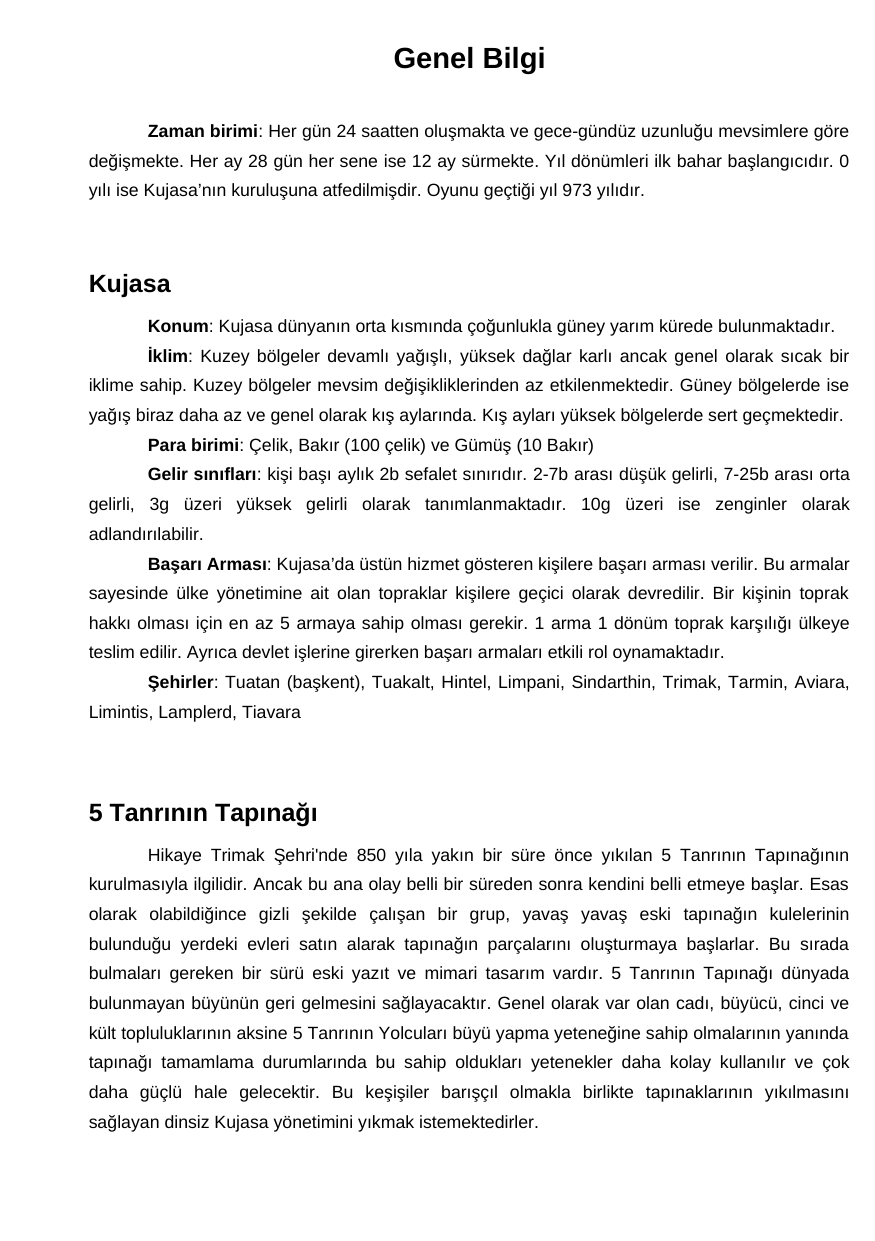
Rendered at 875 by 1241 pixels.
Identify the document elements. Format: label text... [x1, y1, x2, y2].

text İklim: Kuzey bölgeler devamlı yağışlı, yüksek dağlar karlı ancak genel olarak sıcak bir iklime sahip. Kuzey bölgeler mevsim değişikliklerinden az etkilenmektedir. Güney bölgelerde ise yağış biraz daha az ve genel olarak kış aylarında. Kış ayları yüksek bölgelerde sert geçmektedir. [88, 346, 850, 425]
text Başarı Arması: Kujasa’da üstün hizmet gösteren kişilere başarı arması verilir. Bu armalar sayesinde ülke yönetimine ait olan topraklar kişilere geçici olarak devredilir. Bir kişinin toprak hakkı olması için en az 5 armaya sahip olması gerekir. 1 arma 1 dönüm toprak karşılığı ülkeye teslim edilir. Ayrıca devlet işlerine girerken başarı armaları etkili rol oynamaktadır. [88, 554, 850, 663]
text Para birimi: Çelik, Bakır (100 çelik) ve Gümüş (10 Bakır) [88, 435, 850, 455]
text Şehirler: Tuatan (başkent), Tuakalt, Hintel, Limpani, Sindarthin, Trimak, Tarmin, Aviara, Limintis, Lamplerd, Tiavara [88, 673, 850, 722]
subtitle Kujasa [88, 270, 850, 298]
text Gelir sınıfları: kişi başı aylık 2b sefalet sınırıdır. 2-7b arası düşük gelirli, 7-25b arası orta gelirli, 3g üzeri yüksek gelirli olarak tanımlanmaktadır. 10g üzeri ise zenginler olarak adlandırılabilir. [88, 465, 850, 544]
text Hikaye Trimak Şehri'nde 850 yıla yakın bir süre önce yıkılan 5 Tanrının Tapınağının kurulmasıyla ilgilidir. Ancak bu ana olay belli bir süreden sonra kendini belli etmeye başlar. Esas olarak olabildiğince gizli şekilde çalışan bir grup, yavaş yavaş eski tapınağın kulelerinin bulunduğu yerdeki evleri satın alarak tapınağın parçalarını oluşturmaya başlarlar. Bu sırada bulmaları gereken bir sürü eski yazıt ve mimari tasarım vardır. 5 Tanrının Tapınağı dünyada bulunmayan büyünün geri gelmesini sağlayacaktır. Genel olarak var olan cadı, büyücü, cinci ve kült topluluklarının aksine 5 Tanrının Yolcuları büyü yapma yeteneğine sahip olmalarının yanında tapınağı tamamlama durumlarında bu sahip oldukları yetenekler daha kolay kullanılır ve çok daha güçlü hale gelecektir. Bu keşişiler barışçıl olmakla birlikte tapınaklarının yıkılmasını sağlayan dinsiz Kujasa yönetimini yıkmak istemektedirler. [88, 845, 850, 1132]
subtitle Genel Bilgi [88, 42, 850, 75]
text Zaman birimi: Her gün 24 saatten oluşmakta ve gece-gündüz uzunluğu mevsimlere göre değişmekte. Her ay 28 gün her sene ise 12 ay sürmekte. Yıl dönümleri ilk bahar başlangıcıdır. 0 yılı ise Kujasa’nın kuruluşuna atfedilmişdir. Oyunu geçtiği yıl 973 yılıdır. [88, 121, 850, 201]
text Konum: Kujasa dünyanın orta kısmında çoğunlukla güney yarım kürede bulunmaktadır. [88, 316, 850, 336]
subtitle 5 Tanrının Tapınağı [88, 799, 850, 827]
